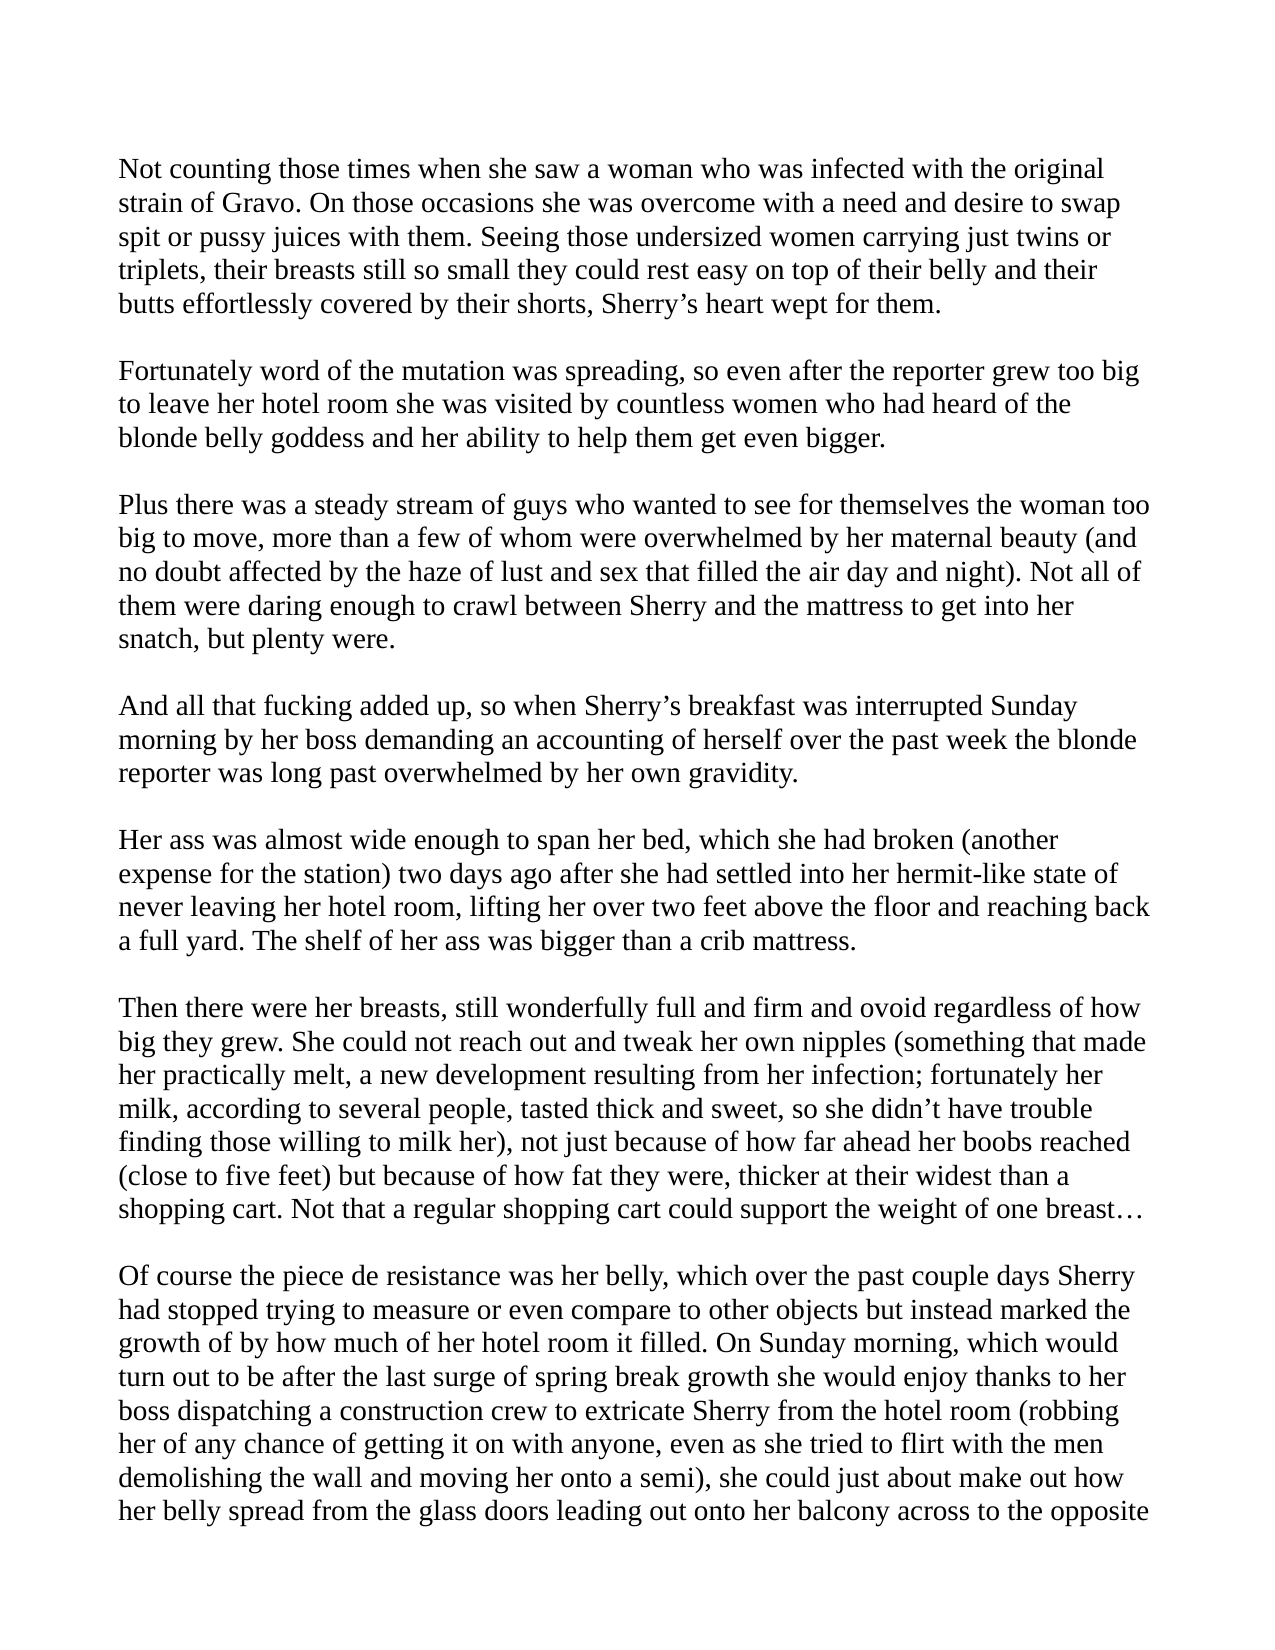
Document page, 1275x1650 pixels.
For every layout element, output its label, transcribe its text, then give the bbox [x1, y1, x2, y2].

text Plus there was a steady stream of guys who wanted to see for themselves the woman too big to move, more than a few of whom were overwhelmed by her maternal beauty (and no doubt affected by the haze of lust and sex that filled the air day and night). Not all of them were daring enough to crawl between Sherry and the mattress to get into her snatch, but plenty were. [118, 487, 1157, 655]
text And all that fucking added up, so when Sherry’s breakfast was interrupted Sunday morning by her boss demanding an accounting of herself over the past week the blonde reporter was long past overwhelmed by her own gravidity. [118, 688, 1157, 789]
text Not counting those times when she saw a woman who was infected with the original strain of Gravo. On those occasions she was overcome with a need and desire to swap spit or pussy juices with them. Seeing those undersized women carrying just twins or triplets, their breasts still so small they could rest easy on top of their belly and their butts effortlessly covered by their shorts, Sherry’s heart wept for them. [118, 152, 1157, 319]
text Her ass was almost wide enough to span her bed, which she had broken (another expense for the station) two days ago after she had settled into her hermit-like state of never leaving her hotel room, lifting her over two feet above the floor and reaching back a full yard. The shelf of her ass was bigger than a crib mattress. [118, 822, 1157, 957]
text Then there were her breasts, still wonderfully full and firm and ovoid regardless of how big they grew. She could not reach out and tweak her own nipples (something that made her practically melt, a new development resulting from her infection; fortunately her milk, according to several people, tasted thick and sweet, so she didn’t have trouble finding those willing to milk her), not just because of how far ahead her boobs reached (close to five feet) but because of how fat they were, thicker at their widest than a shopping cart. Not that a regular shopping cart could support the weight of one breast… [118, 990, 1157, 1225]
text Fortunately word of the mutation was spreading, so even after the reporter grew too big to leave her hotel room she was visited by countless women who had heard of the blonde belly goddess and her ability to help them get even bigger. [118, 353, 1157, 453]
text Of course the piece de resistance was her belly, which over the past couple days Sherry had stopped trying to measure or even compare to other objects but instead marked the growth of by how much of her hotel room it filled. On Sunday morning, which would turn out to be after the last surge of spring break growth she would enjoy thanks to her boss dispatching a construction crew to extricate Sherry from the hotel room (robbing her of any chance of getting it on with anyone, even as she tried to flirt with the men demolishing the wall and moving her onto a semi), she could just about make out how her belly spread from the glass doors leading out onto her balcony across to the opposite [118, 1258, 1157, 1527]
